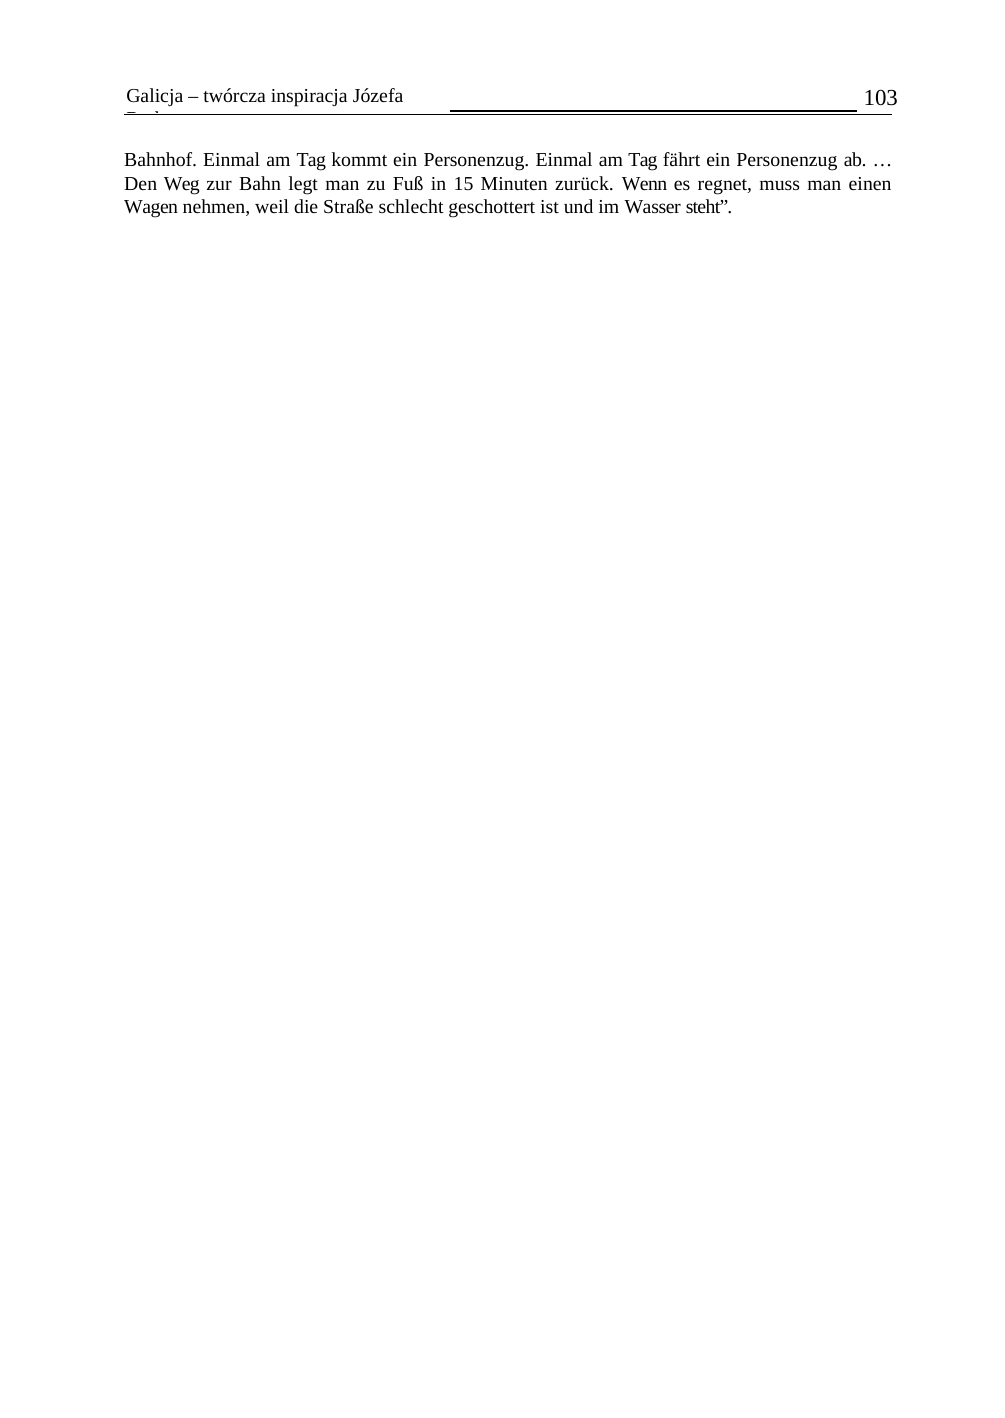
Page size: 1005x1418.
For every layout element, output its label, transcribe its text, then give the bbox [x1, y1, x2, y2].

text Bahnhof. Einmal am Tag kommt ein Personenzug. Einmal am Tag fährt ein Personenzug ab. … Den Weg zur Bahn legt man zu Fuß in 15 Minuten zurück. Wenn es regnet, muss man einen Wagen nehmen, weil die Straße schlecht geschottert ist und im Wasser steht”. [124, 148, 892, 218]
